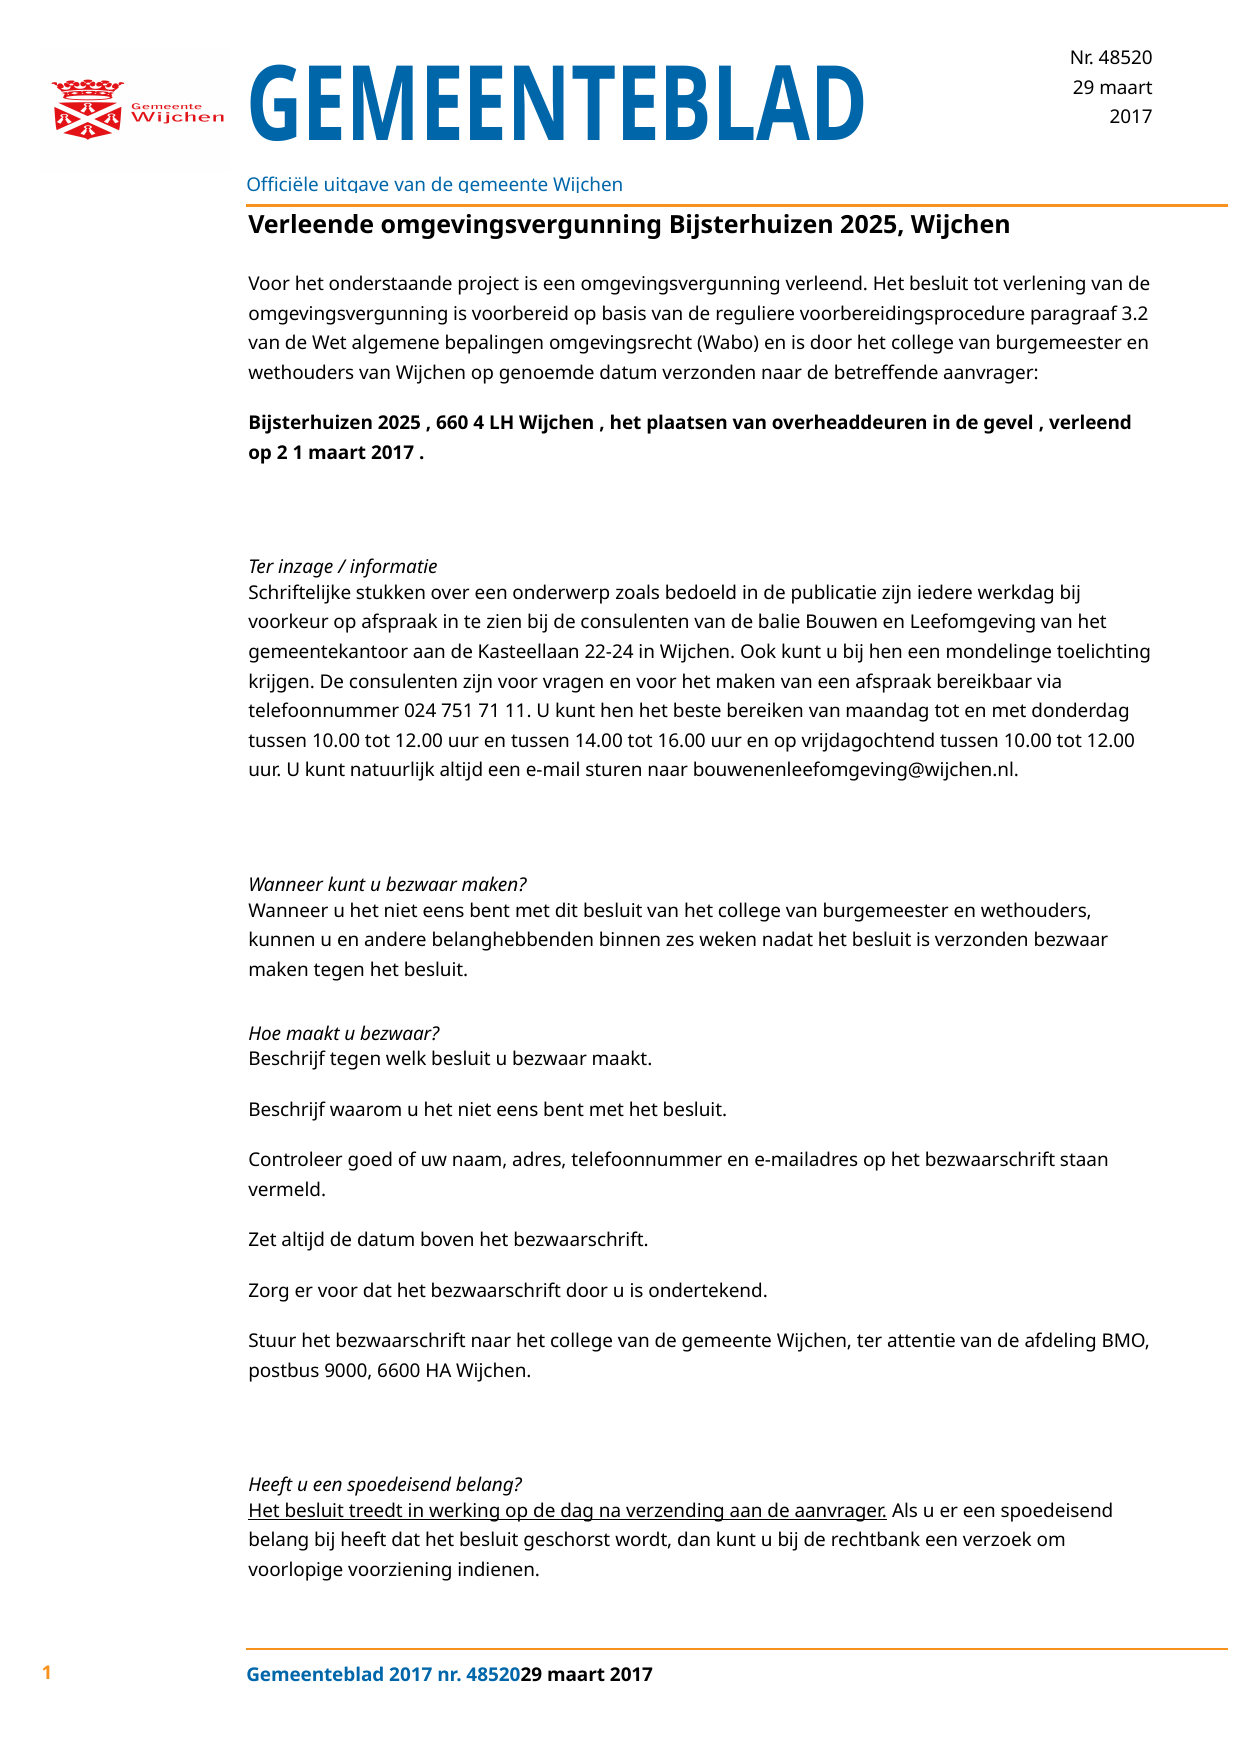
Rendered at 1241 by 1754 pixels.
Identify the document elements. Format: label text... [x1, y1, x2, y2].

text Controleer goed of uw naam, adres, telefoonnummer en e-mailadres op het bezwaarschrift staan vermeld. [248, 1146, 1152, 1202]
text Hoe maakt u bezwaar? [248, 1020, 1152, 1046]
text Ter inzage / informatie [248, 553, 1152, 579]
text Wanneer u het niet eens bent met dit besluit van het college van burgemeester en wethouders, kunnen u en andere belanghebbenden binnen zes weken nadat het besluit is verzonden bezwaar maken tegen het besluit. [248, 897, 1152, 982]
picture [41, 47, 231, 172]
text Zet altijd de datum boven het bezwaarschrift. [248, 1226, 1152, 1252]
text Zorg er voor dat het bezwaarschrift door u is ondertekend. [248, 1277, 1152, 1303]
text Beschrijf tegen welk besluit u bezwaar maakt. [248, 1046, 1152, 1071]
text Voor het onderstaande project is een omgevingsvergunning verleend. Het besluit tot verlening van de omgevingsvergunning is voorbereid op basis van de reguliere voorbereidingsprocedure paragraaf 3.2 van de Wet algemene bepalingen omgevingsrecht (Wabo) en is door het college van burgemeester en wethouders van Wijchen op genoemde datum verzonden naar de betreffende aanvrager: [248, 270, 1152, 385]
text Heeft u een spoedeisend belang? [248, 1471, 1152, 1497]
text Beschrijf waarom u het niet eens bent met het besluit. [248, 1096, 1152, 1122]
text Stuur het bezwaarschrift naar het college van de gemeente Wijchen, ter attentie van de afdeling BMO, postbus 9000, 6600 HA Wijchen. [248, 1327, 1152, 1383]
text Verleende omgevingsvergunning Bijsterhuizen 2025, Wijchen [248, 207, 1152, 241]
text Schriftelijke stukken over een onderwerp zoals bedoeld in de publicatie zijn iedere werkdag bij voorkeur op afspraak in te zien bij de consulenten van de balie Bouwen en Leefomgeving van het gemeentekantoor aan de Kasteellaan 22-24 in Wijchen. Ook kunt u bij hen een mondelinge toelichting krijgen. De consulenten zijn voor vragen en voor het maken van een afspraak bereikbaar via telefoonnummer 024 751 71 11. U kunt hen het beste bereiken van maandag tot en met donderdag tussen 10.00 tot 12.00 uur en tussen 14.00 tot 16.00 uur en op vrijdagochtend tussen 10.00 tot 12.00 uur. U kunt natuurlijk altijd een e-mail sturen naar bouwenenleefomgeving@wijchen.nl. [248, 579, 1152, 782]
text Bijsterhuizen 2025 , 660 4 LH Wijchen , het plaatsen van overheaddeuren in de gevel , verleend op 2 1 maart 2017 . [248, 409, 1152, 465]
text Het besluit treedt in werking op de dag na verzending aan de aanvrager. Als u er een spoedeisend belang bij heeft dat het besluit geschorst wordt, dan kunt u bij de rechtbank een verzoek om voorlopige voorziening indienen. [248, 1497, 1152, 1582]
text Wanneer kunt u bezwaar maken? [248, 871, 1152, 897]
